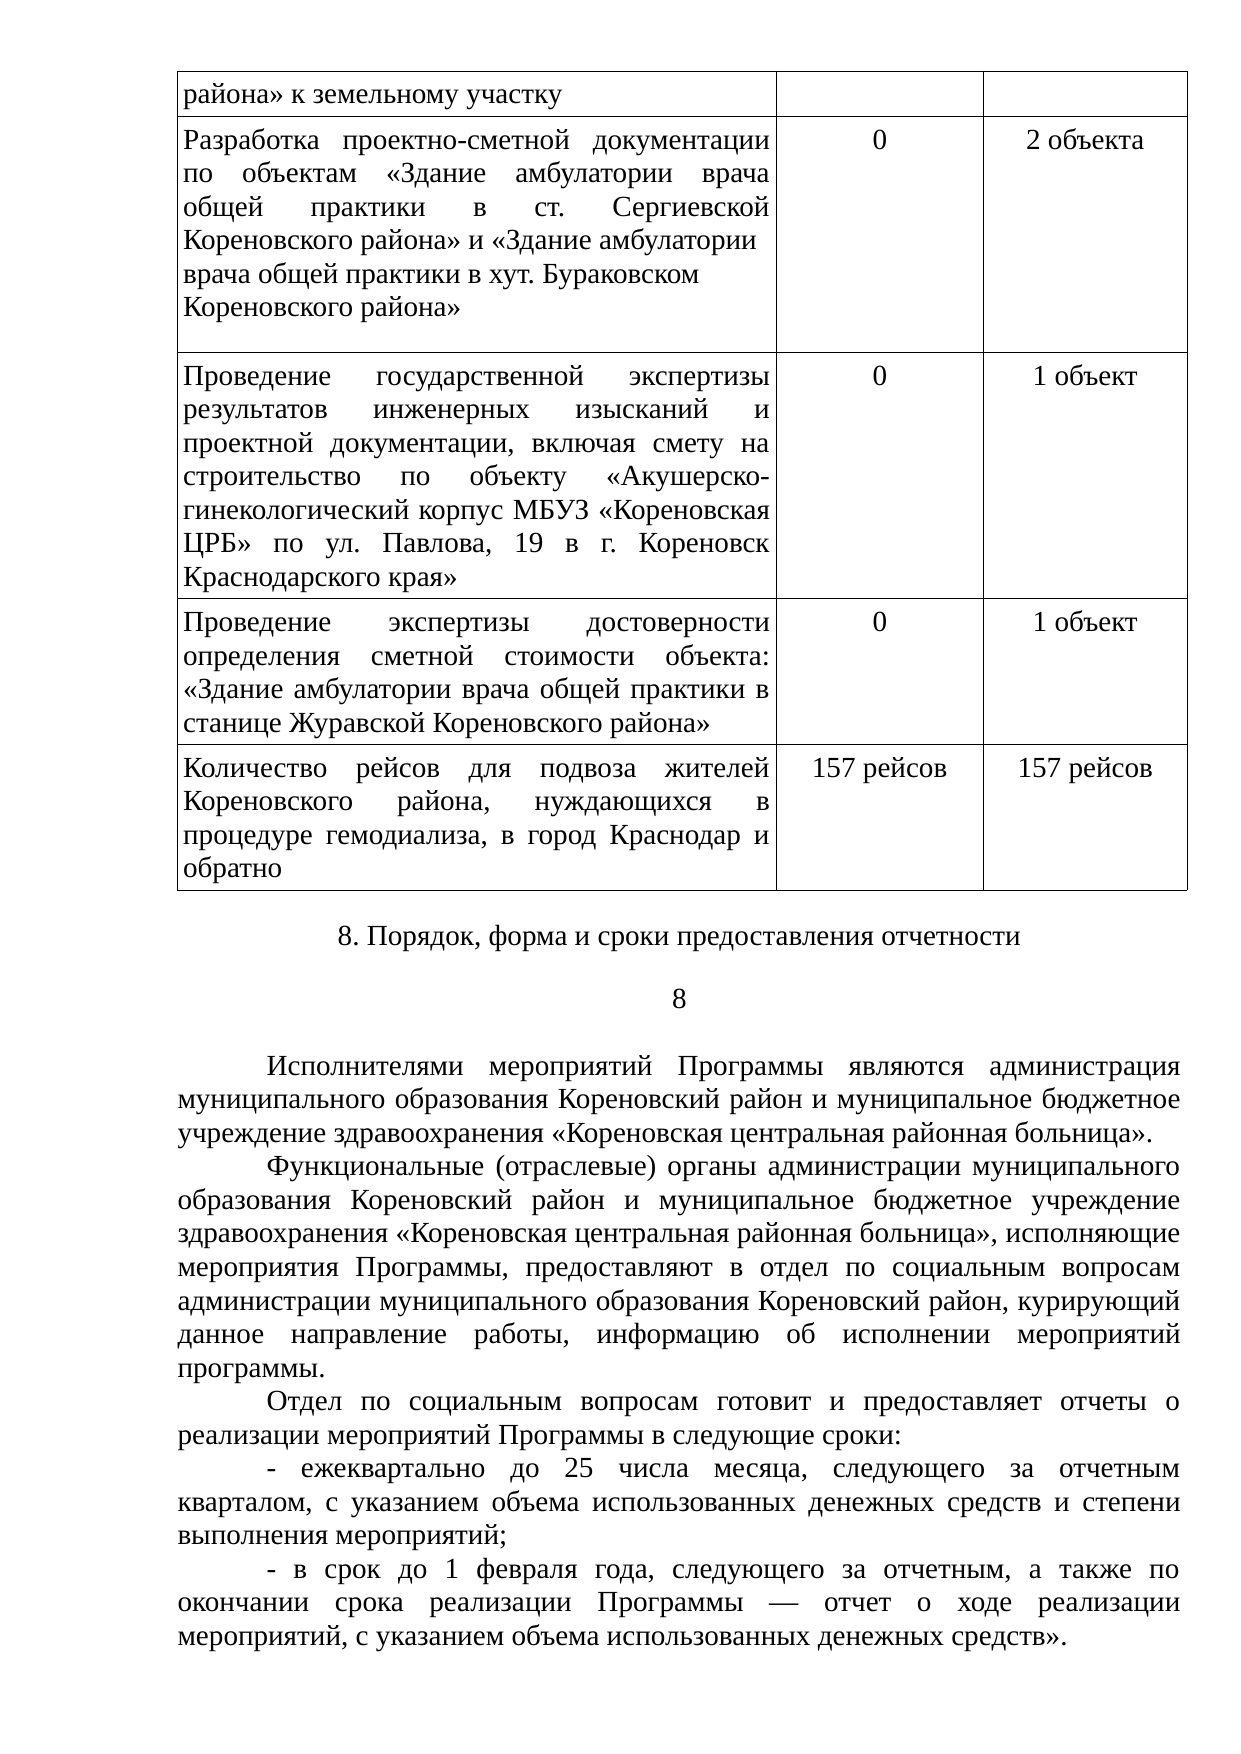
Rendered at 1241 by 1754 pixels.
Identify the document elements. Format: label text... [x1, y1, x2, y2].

table_cell 157 рейсов [984, 745, 1187, 890]
table_cell [777, 72, 983, 116]
text - в срок до 1 февраля года, следующего за отчетным, а также по окончании срока реализации Программы — отчет о ходе реализации мероприятий, с указанием объема использованных денежных средств». [177, 1551, 1181, 1652]
text Отдел по социальным вопросам готовит и предоставляет отчеты о реализации мероприятий Программы в следующие сроки: [177, 1383, 1181, 1450]
table_cell Проведение экспертизы достоверности определения сметной стоимости объекта: «Здание амбулатории врача общей практики в станице Журавской Кореновского района» [178, 599, 776, 744]
text - ежеквартально до 25 числа месяца, следующего за отчетным кварталом, с указанием объема использованных денежных средств и степени выполнения мероприятий; [177, 1450, 1181, 1551]
table_cell Количество рейсов для подвоза жителей Кореновского района, нуждающихся в процедуре гемодиализа, в город Краснодар и обратно [178, 745, 776, 890]
table_cell [984, 72, 1187, 116]
text Исполнителями мероприятий Программы являются администрация муниципального образования Кореновский район и муниципальное бюджетное учреждение здравоохранения «Кореновская центральная районная больница». [177, 1048, 1181, 1148]
table_cell 0 [777, 117, 983, 352]
table_cell 0 [777, 599, 983, 744]
table_cell 2 объекта [984, 117, 1187, 352]
table_cell Проведение государственной экспертизы результатов инженерных изысканий и проектной документации, включая смету на строительство по объекту «Акушерско-гинекологический корпус МБУЗ «Кореновская ЦРБ» по ул. Павлова, 19 в г. Кореновск Краснодарского края» [178, 353, 776, 598]
text 8 [177, 981, 1181, 1014]
text Функциональные (отраслевые) органы администрации муниципального образования Кореновский район и муниципальное бюджетное учреждение здравоохранения «Кореновская центральная районная больница», исполняющие мероприятия Программы, предоставляют в отдел по социальным вопросам администрации муниципального образования Кореновский район, курирующий данное направление работы, информацию об исполнении мероприятий программы. [177, 1148, 1181, 1383]
text 8. Порядок, форма и сроки предоставления отчетности [177, 918, 1181, 952]
table_cell района» к земельному участку [178, 72, 776, 116]
table_cell 1 объект [984, 353, 1187, 598]
table_cell Разработка проектно-сметной документации по объектам «Здание амбулатории врача общей практики в ст. Сергиевской Кореновского района» и «Здание амбулатории врача общей практики в хут. Бураковском Кореновского района» [178, 117, 776, 352]
table_cell 157 рейсов [777, 745, 983, 890]
table_cell 0 [777, 353, 983, 598]
table_cell 1 объект [984, 599, 1187, 744]
